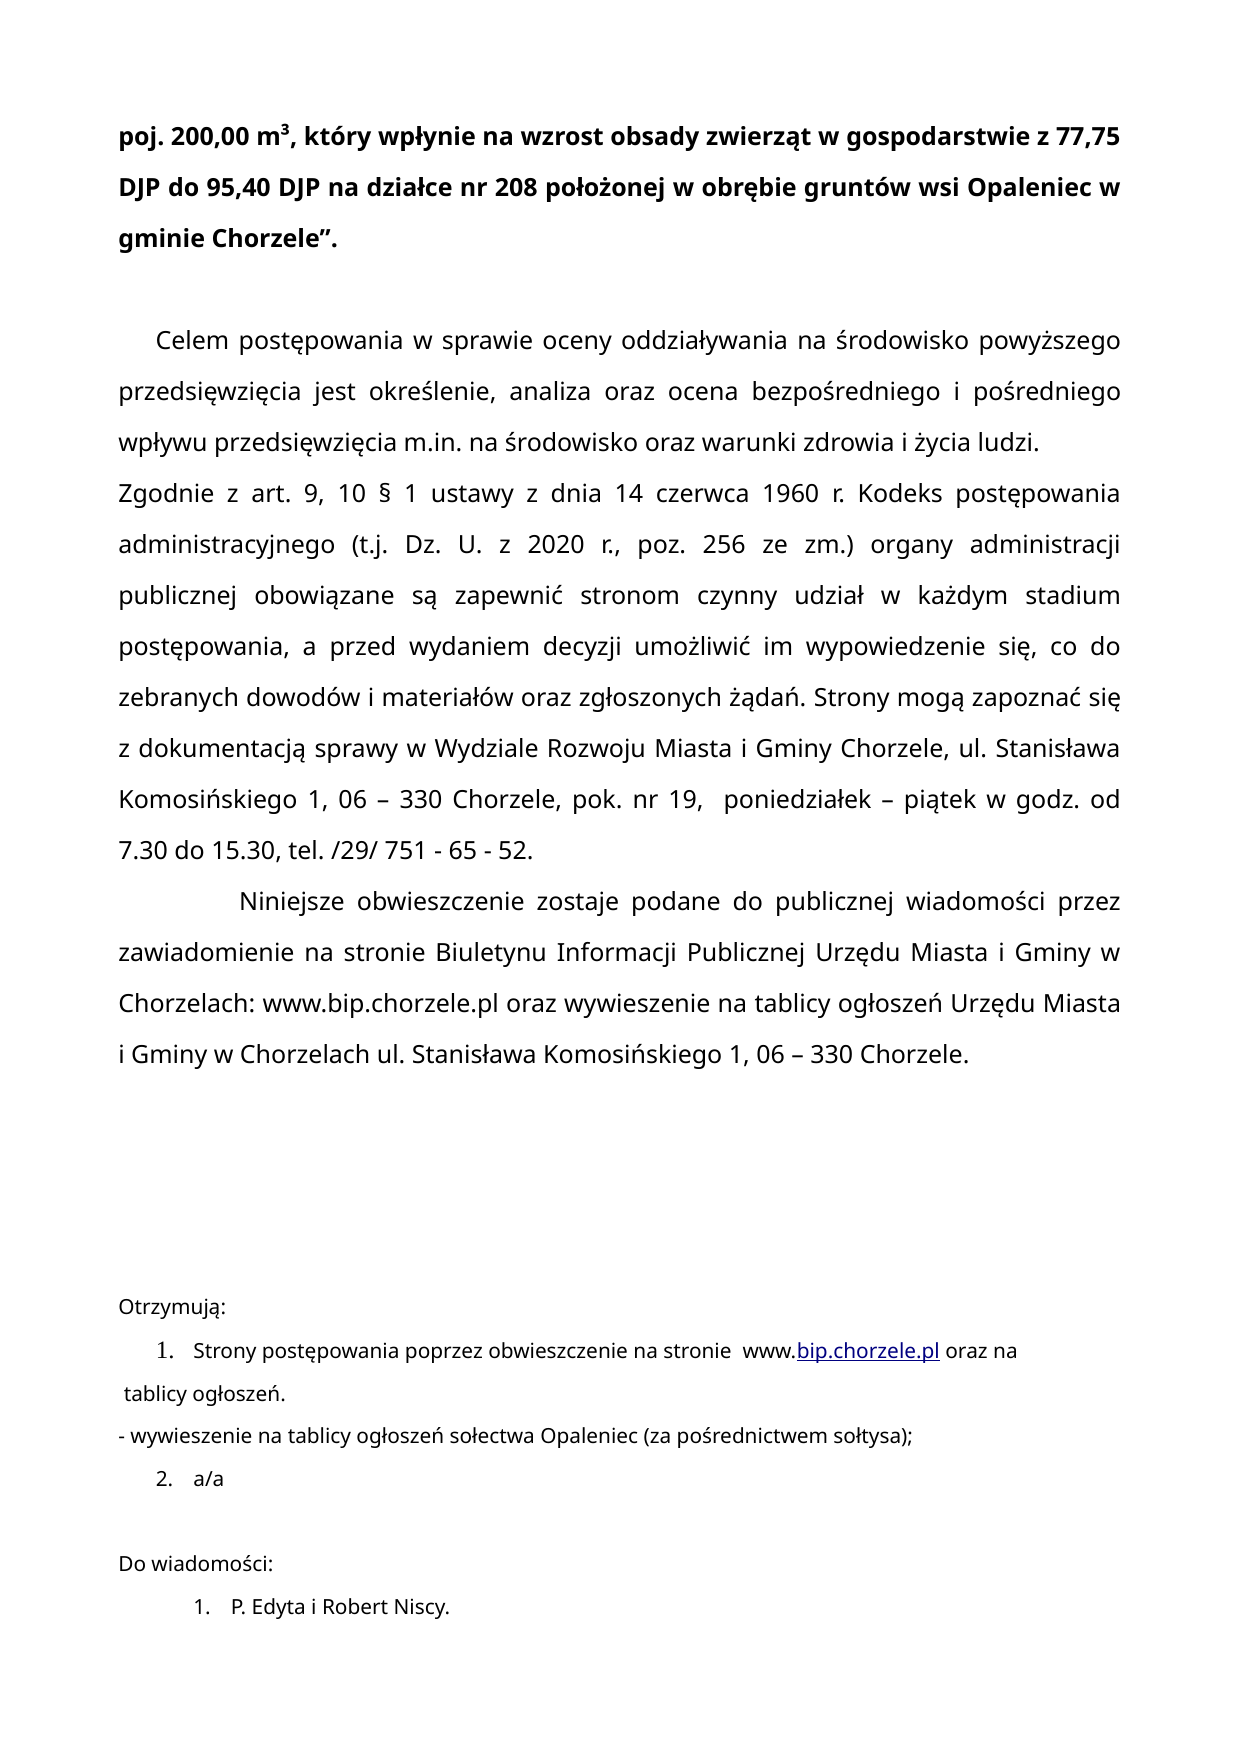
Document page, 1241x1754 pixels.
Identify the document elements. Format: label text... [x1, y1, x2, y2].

text Do wiadomości: [118, 1549, 1122, 1578]
list a/a [156, 1464, 1122, 1492]
text Celem postępowania w sprawie oceny oddziaływania na środowisko powyższego przedsięwzięcia jest określenie, analiza oraz ocena bezpośredniego i pośredniego wpływu przedsięwzięcia m.in. na środowisko oraz warunki zdrowia i życia ludzi. [118, 322, 1122, 458]
text Niniejsze obwieszczenie zostaje podane do publicznej wiadomości przez zawiadomienie na stronie Biuletynu Informacji Publicznej Urzędu Miasta i Gminy w Chorzelach: www.bip.chorzele.pl oraz wywieszenie na tablicy ogłoszeń Urzędu Miasta i Gminy w Chorzelach ul. Stanisława Komosińskiego 1, 06 – 330 Chorzele. [118, 884, 1122, 1071]
text poj. 200,00 m³, który wpłynie na wzrost obsady zwierząt w gospodarstwie z 77,75 DJP do 95,40 DJP na działce nr 208 położonej w obrębie gruntów wsi Opaleniec w gminie Chorzele”. [118, 118, 1122, 254]
text tablicy ogłoszeń. [118, 1379, 1122, 1407]
text Zgodnie z art. 9, 10 § 1 ustawy z dnia 14 czerwca 1960 r. Kodeks postępowania administracyjnego (t.j. Dz. U. z 2020 r., poz. 256 ze zm.) organy administracji publicznej obowiązane są zapewnić stronom czynny udział w każdym stadium postępowania, a przed wydaniem decyzji umożliwić im wypowiedzenie się, co do zebranych dowodów i materiałów oraz zgłoszonych żądań. Strony mogą zapoznać się z dokumentacją sprawy w Wydziale Rozwoju Miasta i Gminy Chorzele, ul. Stanisława Komosińskiego 1, 06 – 330 Chorzele, pok. nr 19, poniedziałek – piątek w godz. od 7.30 do 15.30, tel. /29/ 751 - 65 - 52. [118, 475, 1122, 867]
text - wywieszenie na tablicy ogłoszeń sołectwa Opaleniec (za pośrednictwem sołtysa); [118, 1421, 1122, 1450]
list P. Edyta i Robert Niscy. [193, 1592, 1122, 1620]
text Otrzymują: [118, 1292, 1122, 1321]
list Strony postępowania poprzez obwieszczenie na stronie www.bip.chorzele.pl oraz na [156, 1335, 1122, 1364]
